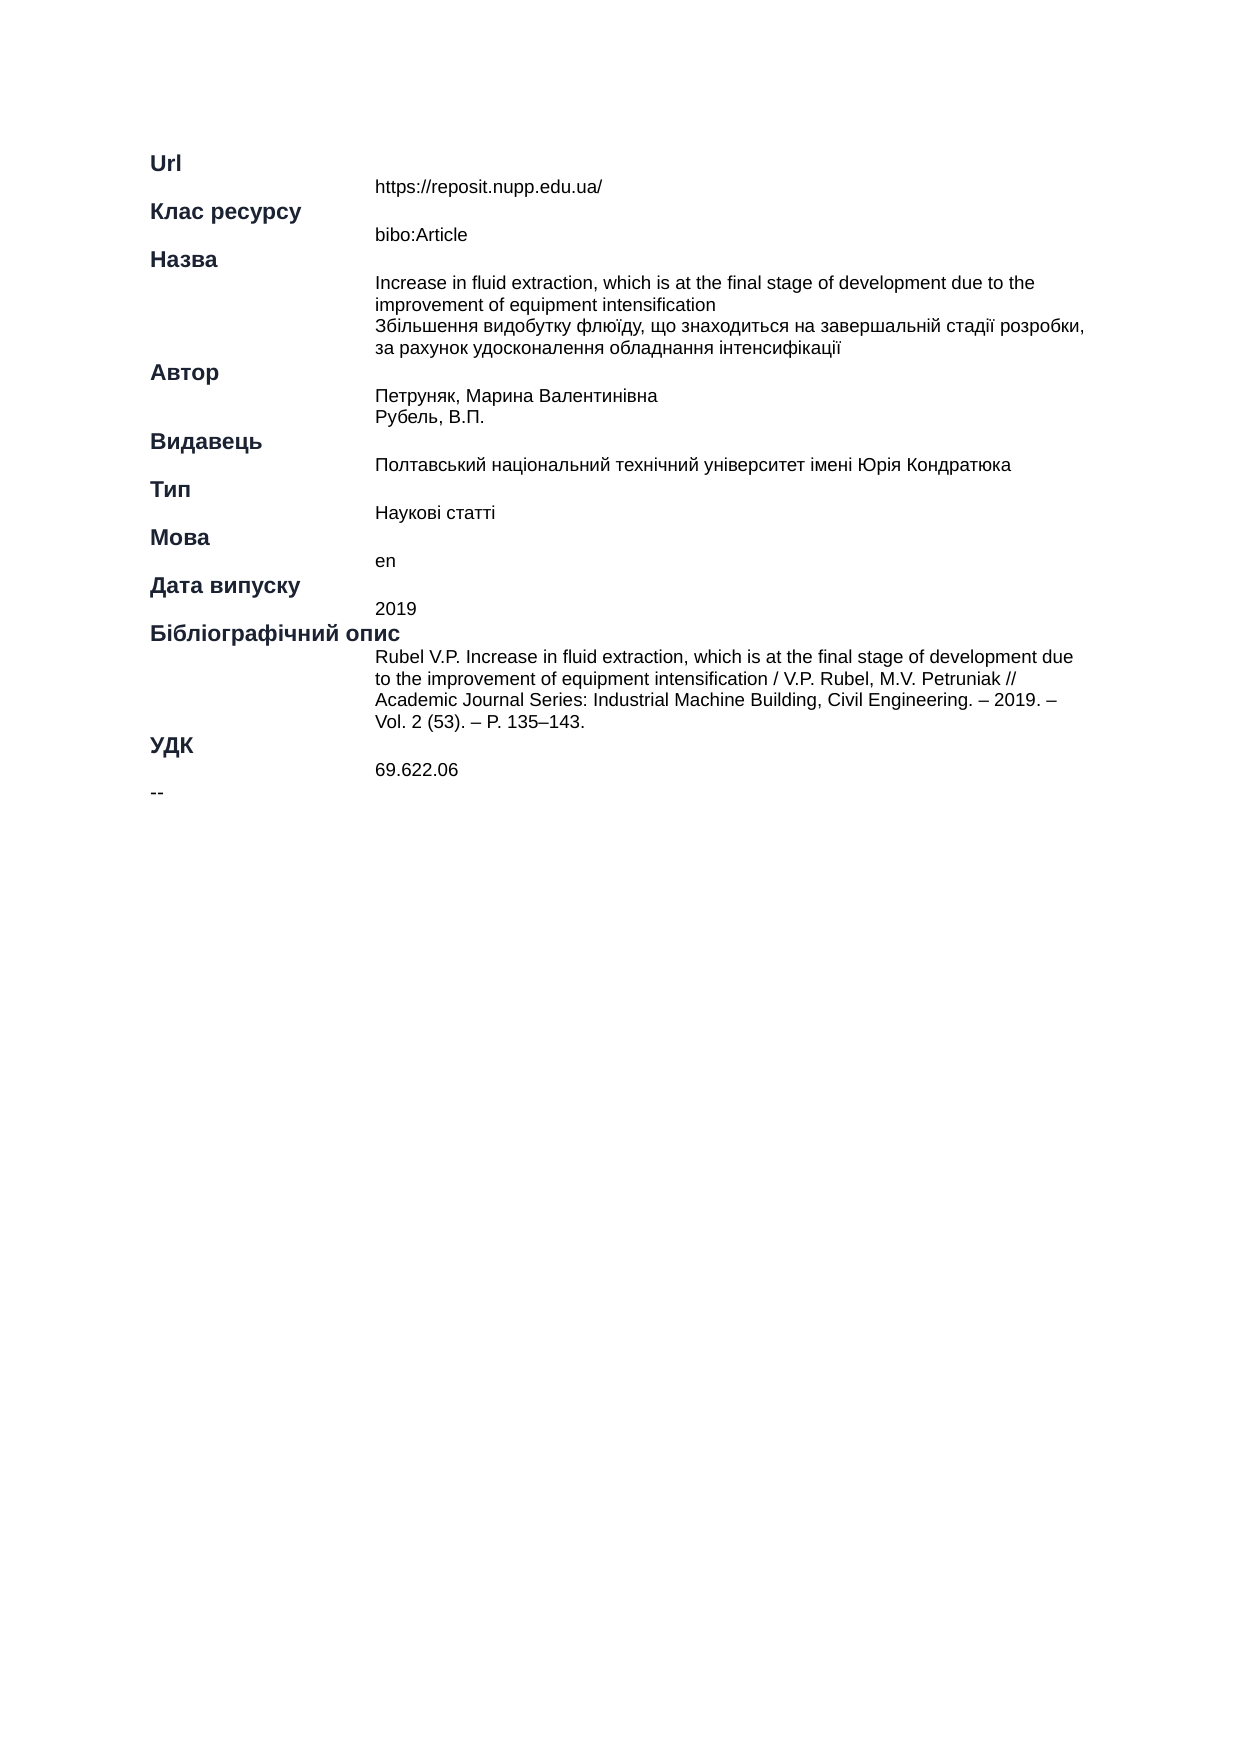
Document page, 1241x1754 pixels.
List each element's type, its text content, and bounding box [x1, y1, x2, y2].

text УДК [150, 732, 1090, 758]
text -- [150, 780, 1090, 804]
text https://reposit.nupp.edu.ua/ [375, 176, 1090, 198]
text 2019 [375, 598, 1090, 619]
text Клас ресурсу [150, 198, 1090, 224]
text Петруняк, Марина Валентинівна [375, 385, 1090, 406]
text Автор [150, 358, 1090, 385]
text Збільшення видобутку флюїду, що знаходиться на завершальній стадії розробки, за рахунок удосконалення обладнання інтенсифікації [375, 315, 1090, 358]
text Видавець [150, 428, 1090, 454]
text bibo:Article [375, 224, 1090, 246]
text Rubel V.P. Increase in fluid extraction, which is at the final stage of development due to the improvement of equipment intensification / V.P. Rubel, M.V. Petruniak // Academic Journal Series: Industrial Machine Building, Civil Engineering. – 2019. – Vol. 2 (53). – P. 135–143. [375, 646, 1090, 732]
text en [375, 550, 1090, 572]
text Назва [150, 246, 1090, 272]
text Рубель, В.П. [375, 406, 1090, 428]
text Мова [150, 524, 1090, 550]
text Тип [150, 476, 1090, 502]
text Наукові статті [375, 502, 1090, 524]
text Бібліографічний опис [150, 619, 1090, 646]
text Increase in fluid extraction, which is at the final stage of development due to the improvement of equipment intensification [375, 272, 1090, 315]
text 69.622.06 [375, 758, 1090, 780]
text Полтавський національний технічний університет імені Юрія Кондратюка [375, 454, 1090, 476]
text Дата випуску [150, 572, 1090, 598]
text Url [150, 150, 1090, 176]
